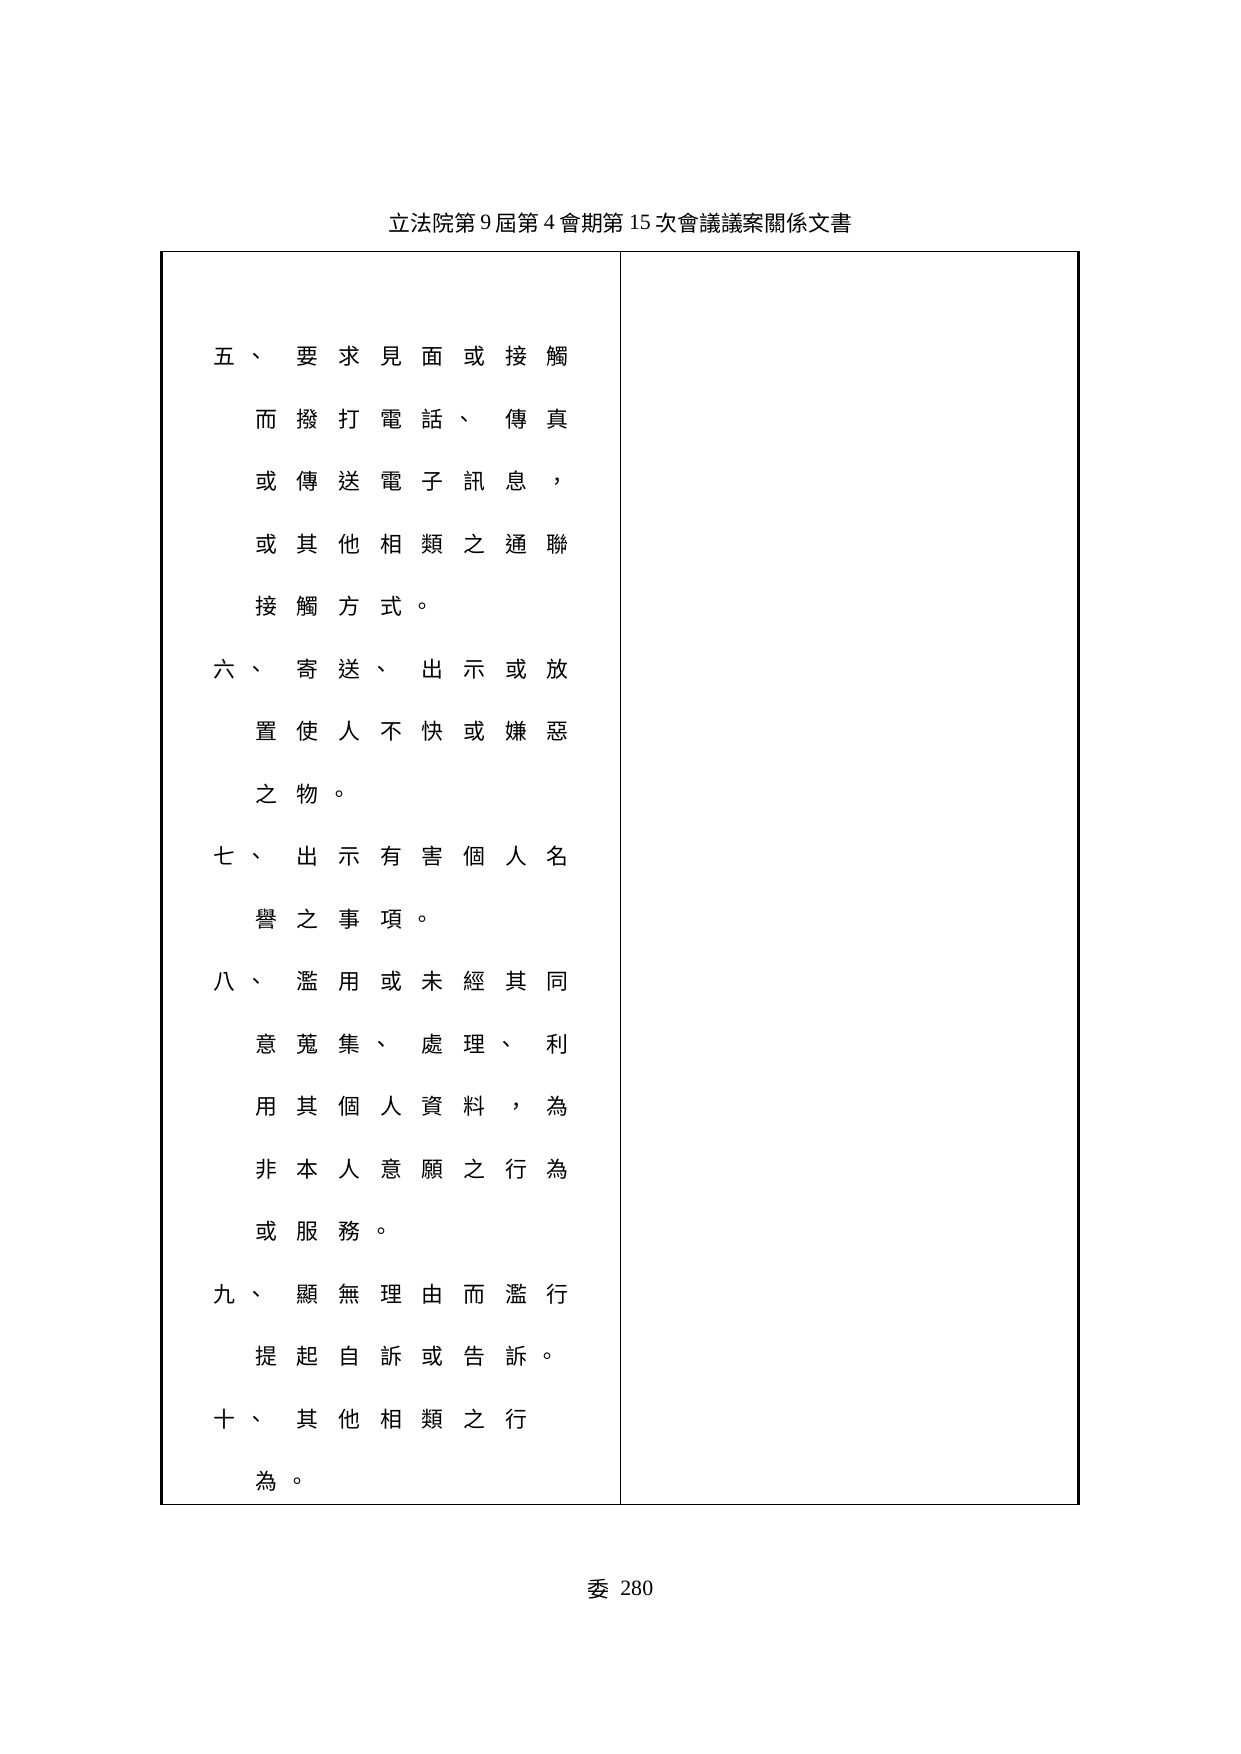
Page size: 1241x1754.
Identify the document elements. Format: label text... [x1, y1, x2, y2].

table_cell 五、要求見面或接觸而撥打電話、傳真或傳送電子訊息，或其他相類之通聯接觸方式。 六、寄送、出示或放置使人不快或嫌惡之物。 七、出示有害個人名譽之事項。 八、濫用或未經其同意蒐集、處理、利用其個人資料，為非本人意願之行為或服務。 九、顯無理由而濫行提起自訴或告訴。 十、其他相類之行為。 [163, 252, 620, 1504]
table_cell [621, 252, 1077, 1504]
